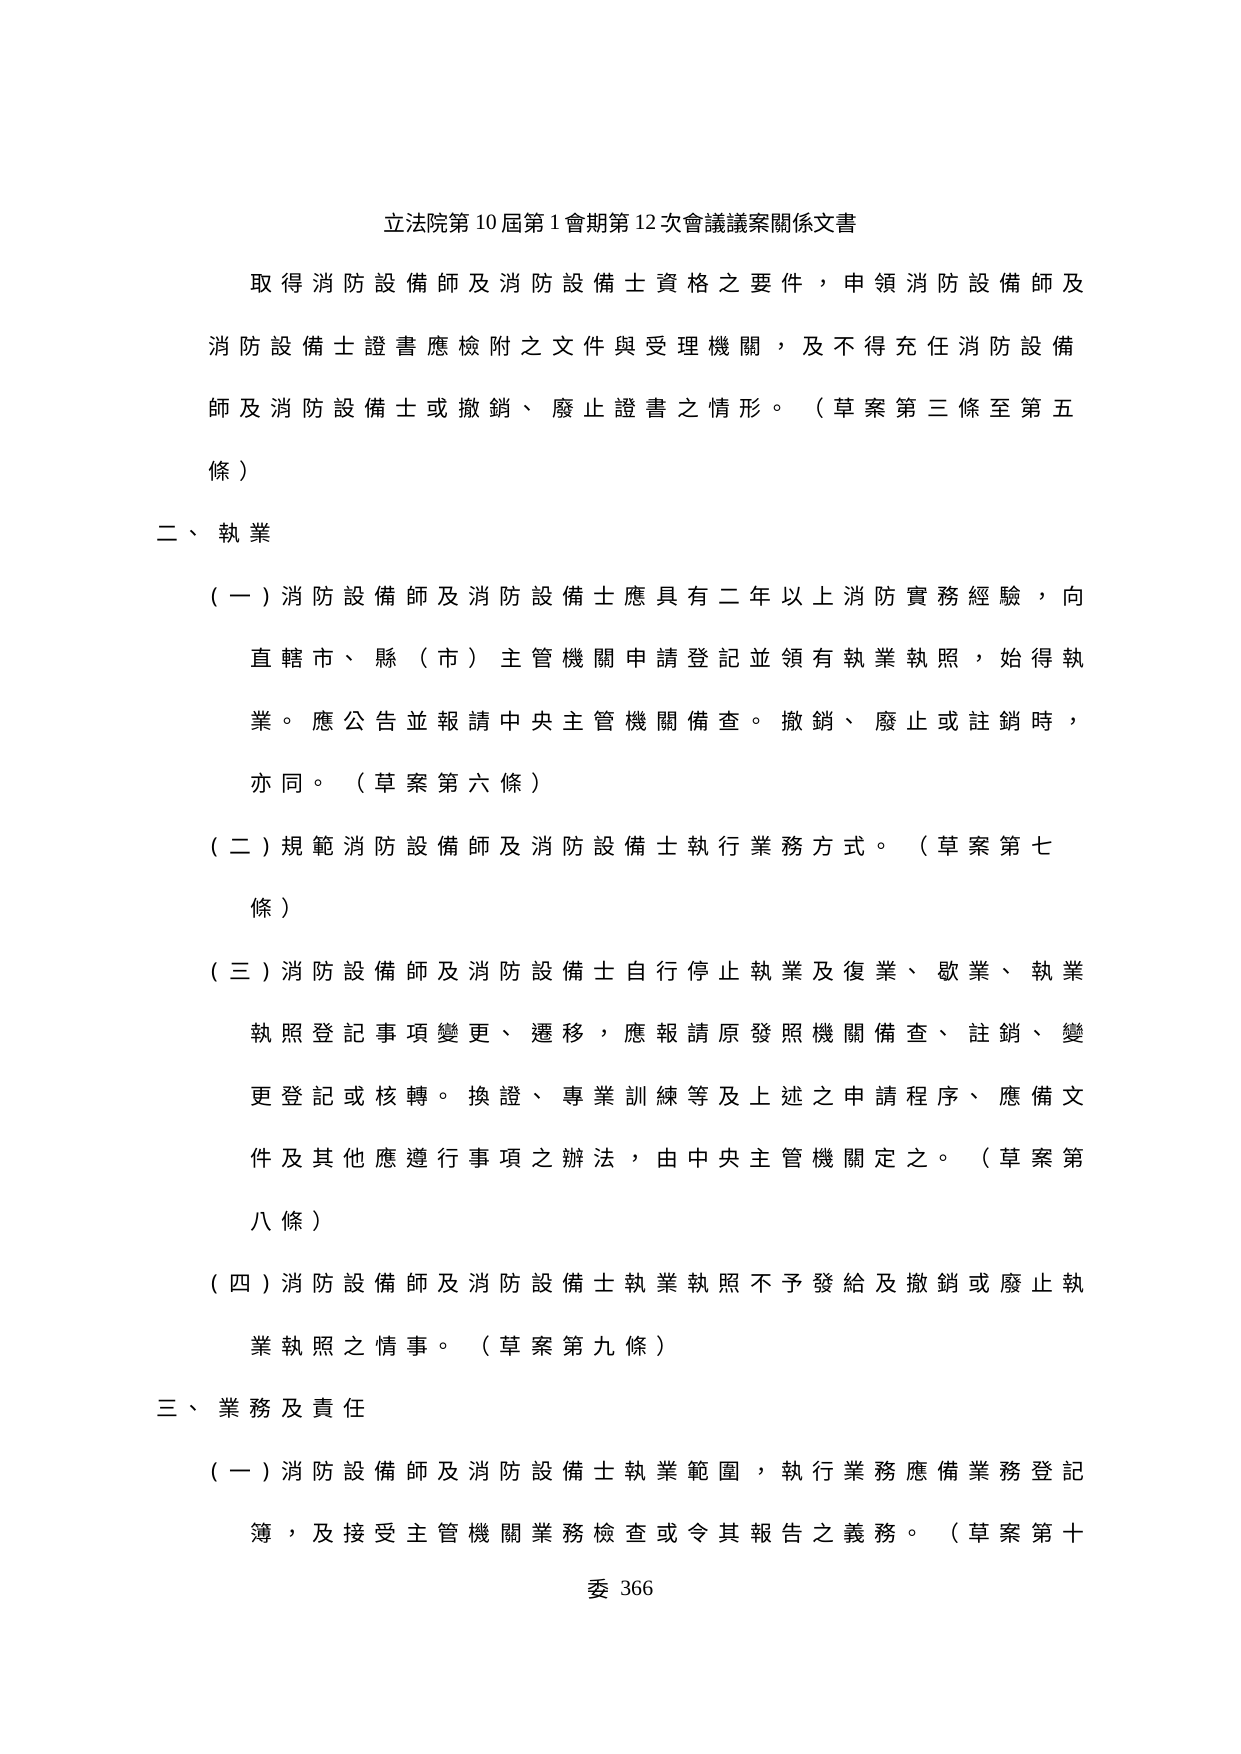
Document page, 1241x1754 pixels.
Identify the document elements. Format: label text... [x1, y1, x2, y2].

text (四)消防設備師及消防設備士執業執照不予發給及撤銷或廢止執業執照之情事。（草案第九條） [195, 1251, 1089, 1376]
text 三、業務及責任 [151, 1376, 1089, 1438]
text 取得消防設備師及消防設備士資格之要件，申領消防設備師及消防設備士證書應檢附之文件與受理機關，及不得充任消防設備師及消防設備士或撤銷、廢止證書之情形。（草案第三條至第五條） [195, 251, 1089, 501]
text (一)消防設備師及消防設備士應具有二年以上消防實務經驗，向直轄市、縣（市）主管機關申請登記並領有執業執照，始得執業。應公告並報請中央主管機關備查。撤銷、廢止或註銷時，亦同。（草案第六條） [195, 563, 1089, 813]
text (三)消防設備師及消防設備士自行停止執業及復業、歇業、執業執照登記事項變更、遷移，應報請原發照機關備查、註銷、變更登記或核轉。換證、專業訓練等及上述之申請程序、應備文件及其他應遵行事項之辦法，由中央主管機關定之。（草案第八條） [195, 938, 1089, 1251]
text (二)規範消防設備師及消防設備士執行業務方式。（草案第七條） [195, 813, 1089, 938]
text (一)消防設備師及消防設備士執業範圍，執行業務應備業務登記簿，及接受主管機關業務檢查或令其報告之義務。（草案第十 [195, 1438, 1089, 1563]
text 二、執業 [151, 501, 1089, 563]
